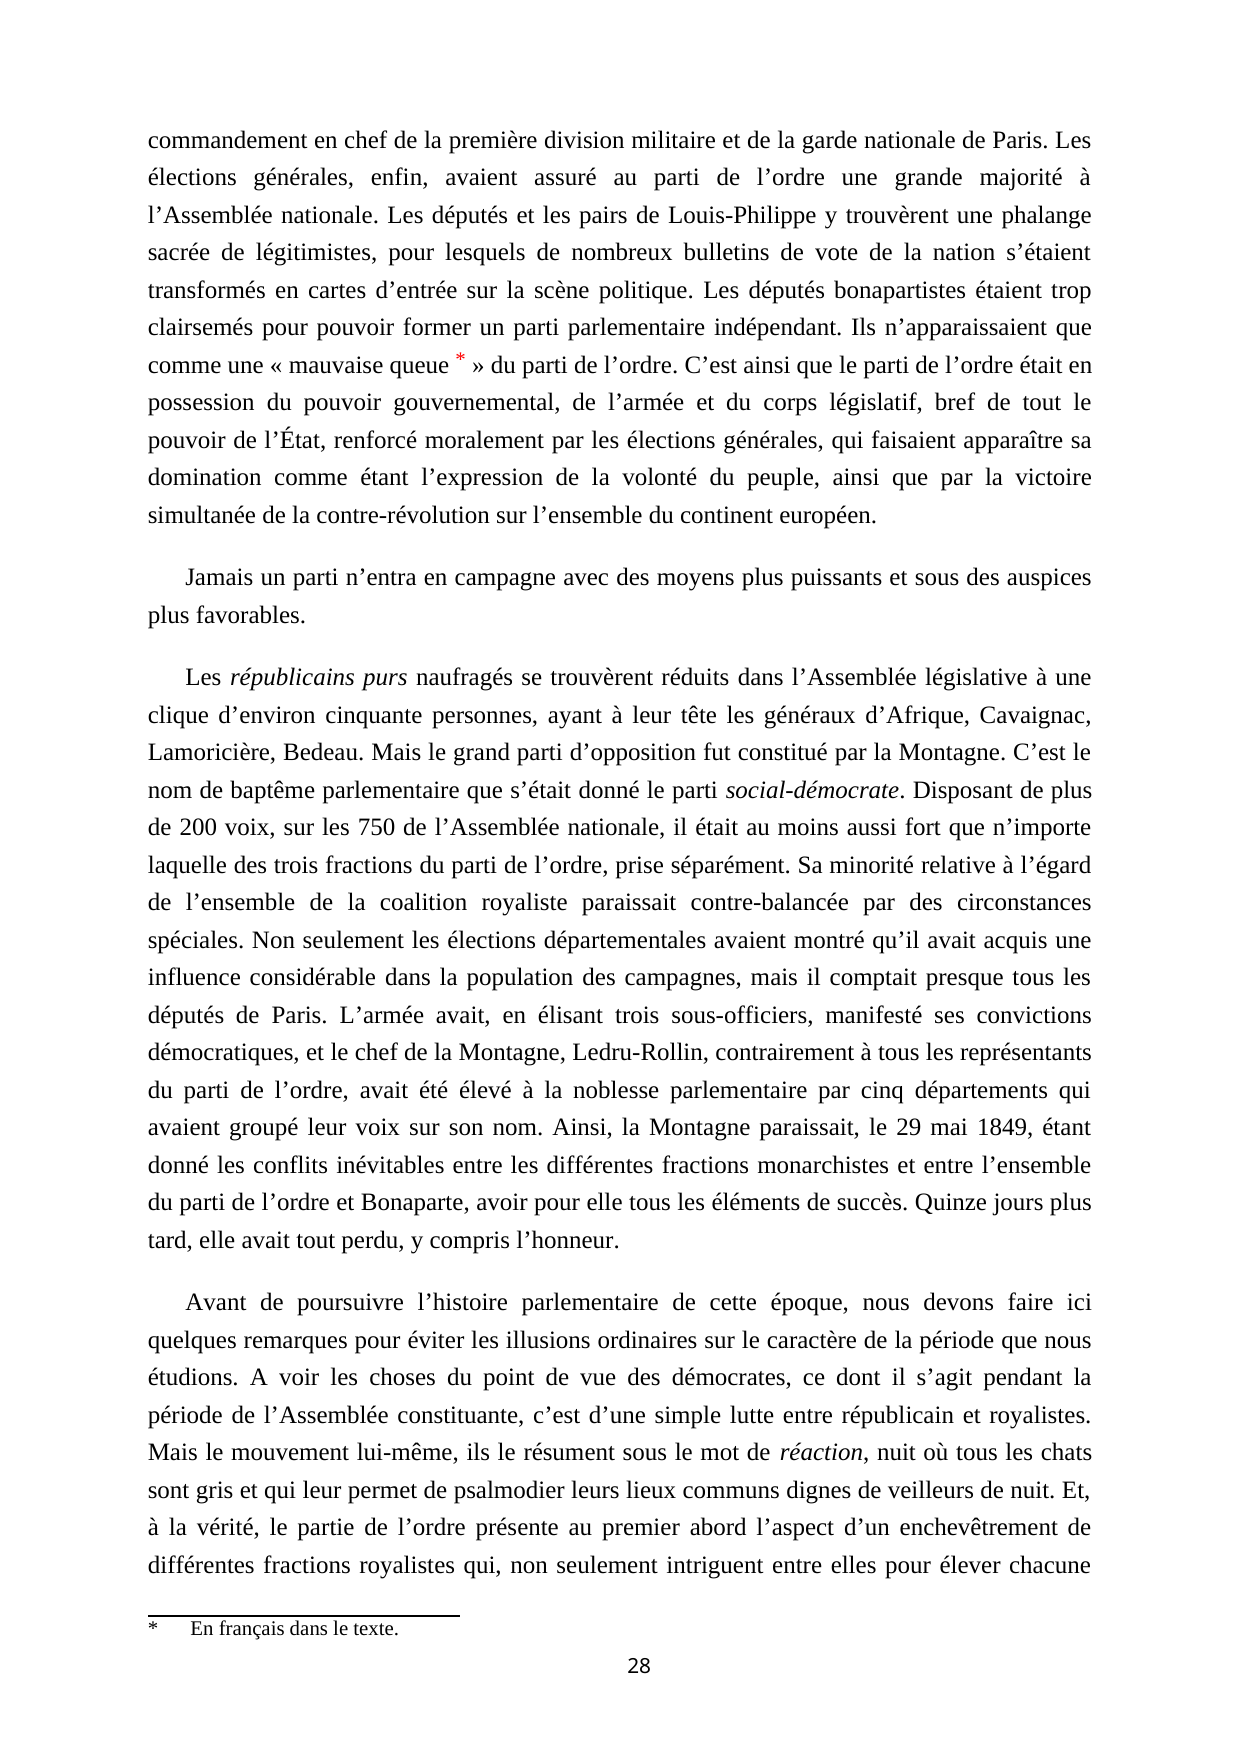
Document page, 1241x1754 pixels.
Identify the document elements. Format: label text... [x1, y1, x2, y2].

text commandement en chef de la première division militaire et de la garde nationale de Paris. Les élections générales, enfin, avaient assuré au parti de l’ordre une grande majorité à l’Assemblée nationale. Les députés et les pairs de Louis-Philippe y trouvèrent une phalange sacrée de légitimistes, pour lesquels de nombreux bulletins de vote de la nation s’étaient transformés en cartes d’entrée sur la scène politique. Les députés bonapartistes étaient trop clairsemés pour pouvoir former un parti parlementaire indépendant. Ils n’apparaissaient que comme une « mauvaise queue » du parti de l’ordre. C’est ainsi que le parti de l’ordre était en possession du pouvoir gouvernemental, de l’armée et du corps législatif, bref de tout le pouvoir de l’État, renforcé moralement par les élections générales, qui faisaient apparaître sa domination comme étant l’expression de la volonté du peuple, ainsi que par la victoire simultanée de la contre-révolution sur l’ensemble du continent européen. [148, 118, 1092, 531]
text Jamais un parti n’entra en campagne avec des moyens plus puissants et sous des auspices plus favorables. [148, 556, 1092, 631]
text Avant de poursuivre l’histoire parlementaire de cette époque, nous devons faire ici quelques remarques pour éviter les illusions ordinaires sur le caractère de la période que nous étudions. A voir les choses du point de vue des démocrates, ce dont il s’agit pendant la période de l’Assemblée constituante, c’est d’une simple lutte entre républicain et royalistes. Mais le mouvement lui-même, ils le résument sous le mot de réaction, nuit où tous les chats sont gris et qui leur permet de psalmodier leurs lieux communs dignes de veilleurs de nuit. Et, à la vérité, le partie de l’ordre présente au premier abord l’aspect d’un enchevêtrement de différentes fractions royalistes qui, non seulement intriguent entre elles pour élever chacune [148, 1281, 1092, 1581]
text En français dans le texte. [148, 1616, 1092, 1640]
text Les républicains purs naufragés se trouvèrent réduits dans l’Assemblée législative à une clique d’environ cinquante personnes, ayant à leur tête les généraux d’Afrique, Cavaignac, Lamoricière, Bedeau. Mais le grand parti d’opposition fut constitué par la Montagne. C’est le nom de baptême parlementaire que s’était donné le parti social-démocrate. Disposant de plus de 200 voix, sur les 750 de l’Assemblée nationale, il était au moins aussi fort que n’importe laquelle des trois fractions du parti de l’ordre, prise séparément. Sa minorité relative à l’égard de l’ensemble de la coalition royaliste paraissait contre-balancée par des circonstances spéciales. Non seulement les élections départementales avaient montré qu’il avait acquis une influence considérable dans la population des campagnes, mais il comptait presque tous les députés de Paris. L’armée avait, en élisant trois sous-officiers, manifesté ses convictions démocratiques, et le chef de la Montagne, Ledru-Rollin, contrairement à tous les représentants du parti de l’ordre, avait été élevé à la noblesse parlementaire par cinq départements qui avaient groupé leur voix sur son nom. Ainsi, la Montagne paraissait, le 29 mai 1849, étant donné les conflits inévitables entre les différentes fractions monarchistes et entre l’ensemble du parti de l’ordre et Bonaparte, avoir pour elle tous les éléments de succès. Quinze jours plus tard, elle avait tout perdu, y compris l’honneur. [148, 656, 1092, 1256]
